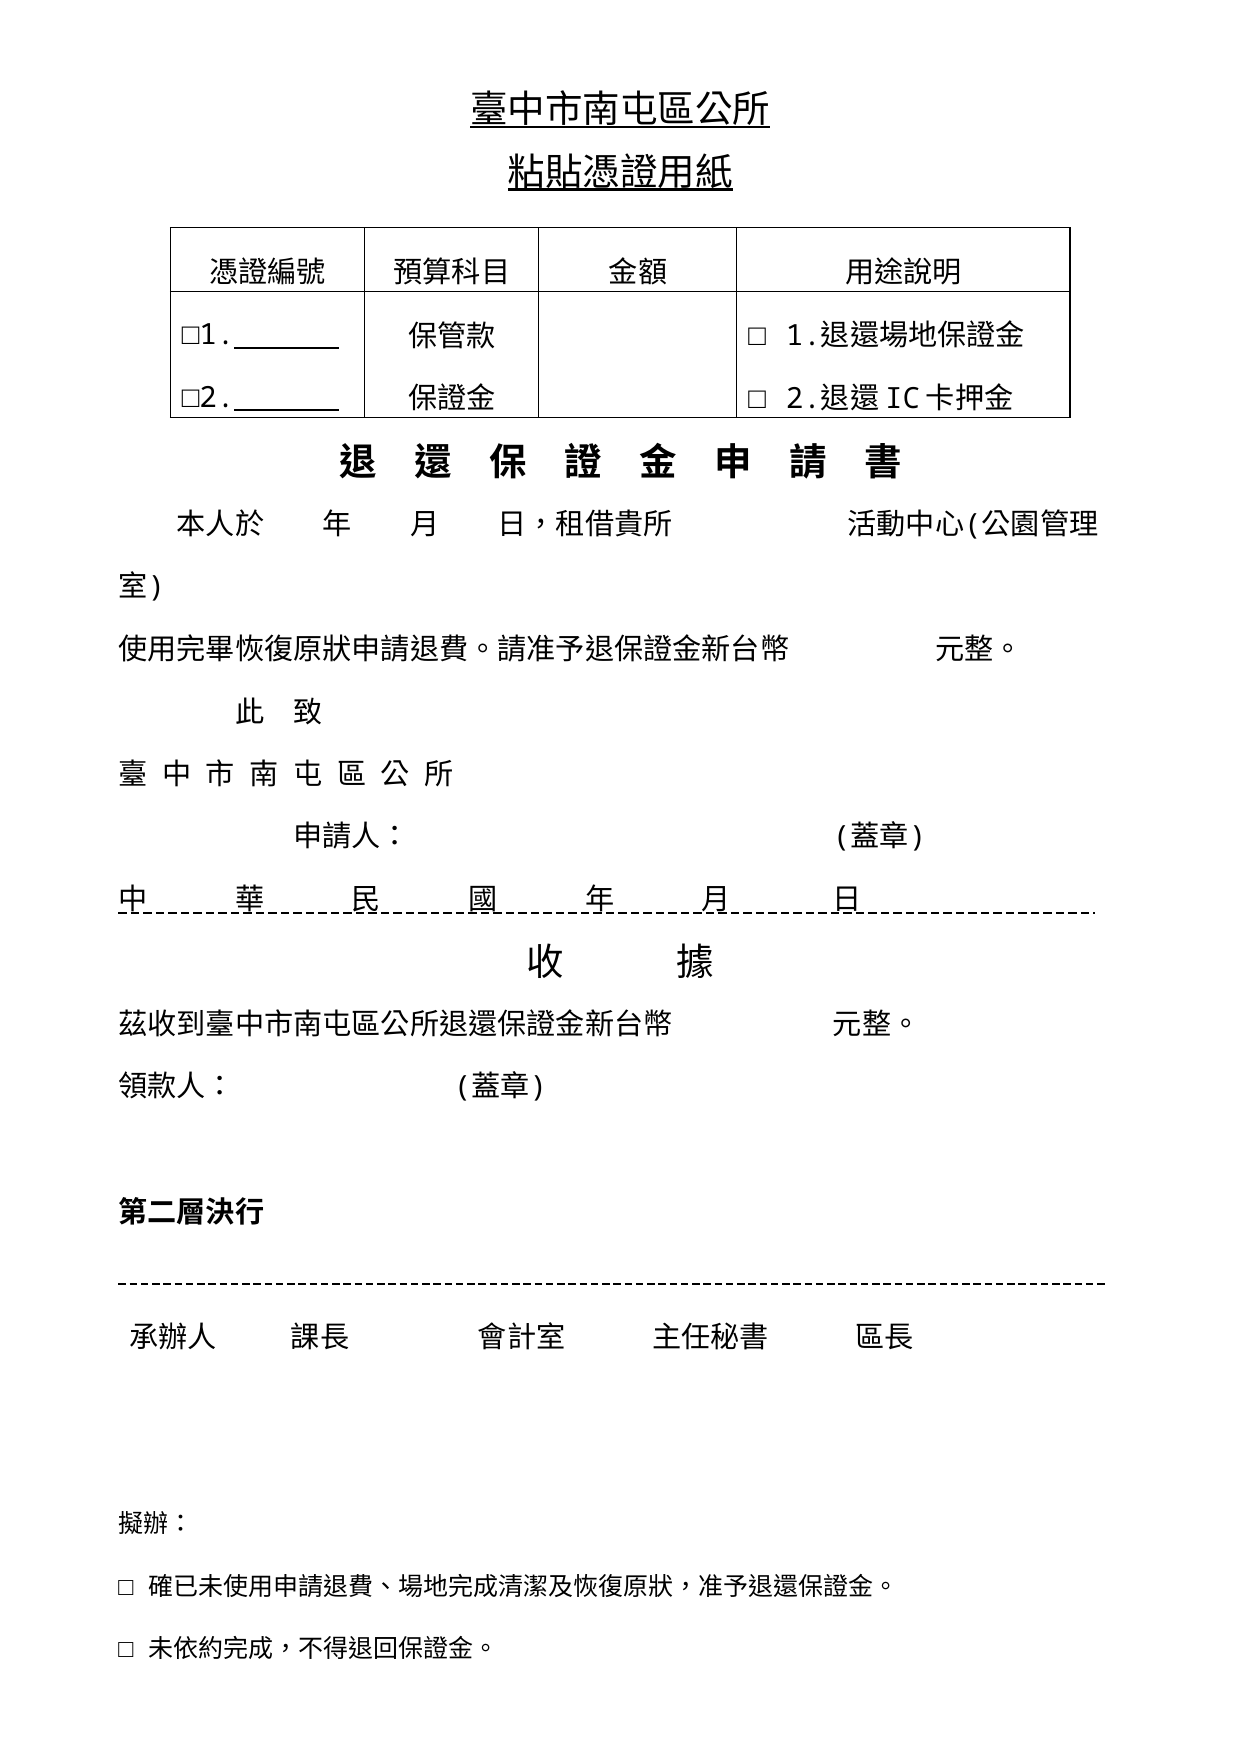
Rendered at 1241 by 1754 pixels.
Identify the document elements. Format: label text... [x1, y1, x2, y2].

text 茲收到臺中市南屯區公所退還保證金新台幣 元整。 [118, 980, 1122, 1043]
table_header 主任秘書 [641, 1293, 815, 1355]
text 此 致 [118, 668, 1122, 730]
table_cell 1.退還場地保證金 2.退還IC卡押金 [737, 292, 1069, 417]
table_header 憑證編號 [171, 228, 364, 291]
table_cell 保管款 保證金 [365, 292, 538, 417]
table_header 用途說明 [737, 228, 1069, 291]
text 收 據 [118, 918, 1122, 980]
text □ 未依約完成，不得退回保證金。 [118, 1605, 1122, 1668]
text 粘貼憑證用紙 [118, 127, 1122, 189]
table_header 課長 [279, 1293, 466, 1355]
text □ 確已未使用申請退費、場地完成清潔及恢復原狀，准予退還保證金。 [118, 1543, 1122, 1605]
table_header 會計室 [466, 1293, 641, 1355]
table_cell [539, 292, 736, 417]
text 本人於 年 月 日，租借貴所 活動中心(公園管理室) 使用完畢恢復原狀申請退費。請准予退保證金新台幣 元整。 [118, 480, 1122, 668]
table_header 金額 [539, 228, 736, 291]
text 申請人： (蓋章) [118, 793, 1122, 855]
table_header 預算科目 [365, 228, 538, 291]
text 退 還 保 證 金 申 請 書 [118, 418, 1122, 480]
table_header 承辦人 [118, 1293, 279, 1355]
text 擬辦： [118, 1480, 1122, 1543]
text 臺 中 市 南 屯 區 公 所 [118, 730, 1122, 793]
text 中 華 民 國 年 月 日 [118, 855, 1122, 918]
text 臺中市南屯區公所 [118, 64, 1122, 127]
text 領款人： (蓋章) [118, 1043, 1122, 1105]
table_header 區長 [815, 1293, 989, 1355]
table_cell □1. □2. [171, 292, 364, 417]
text 第二層決行 [118, 1168, 1122, 1230]
